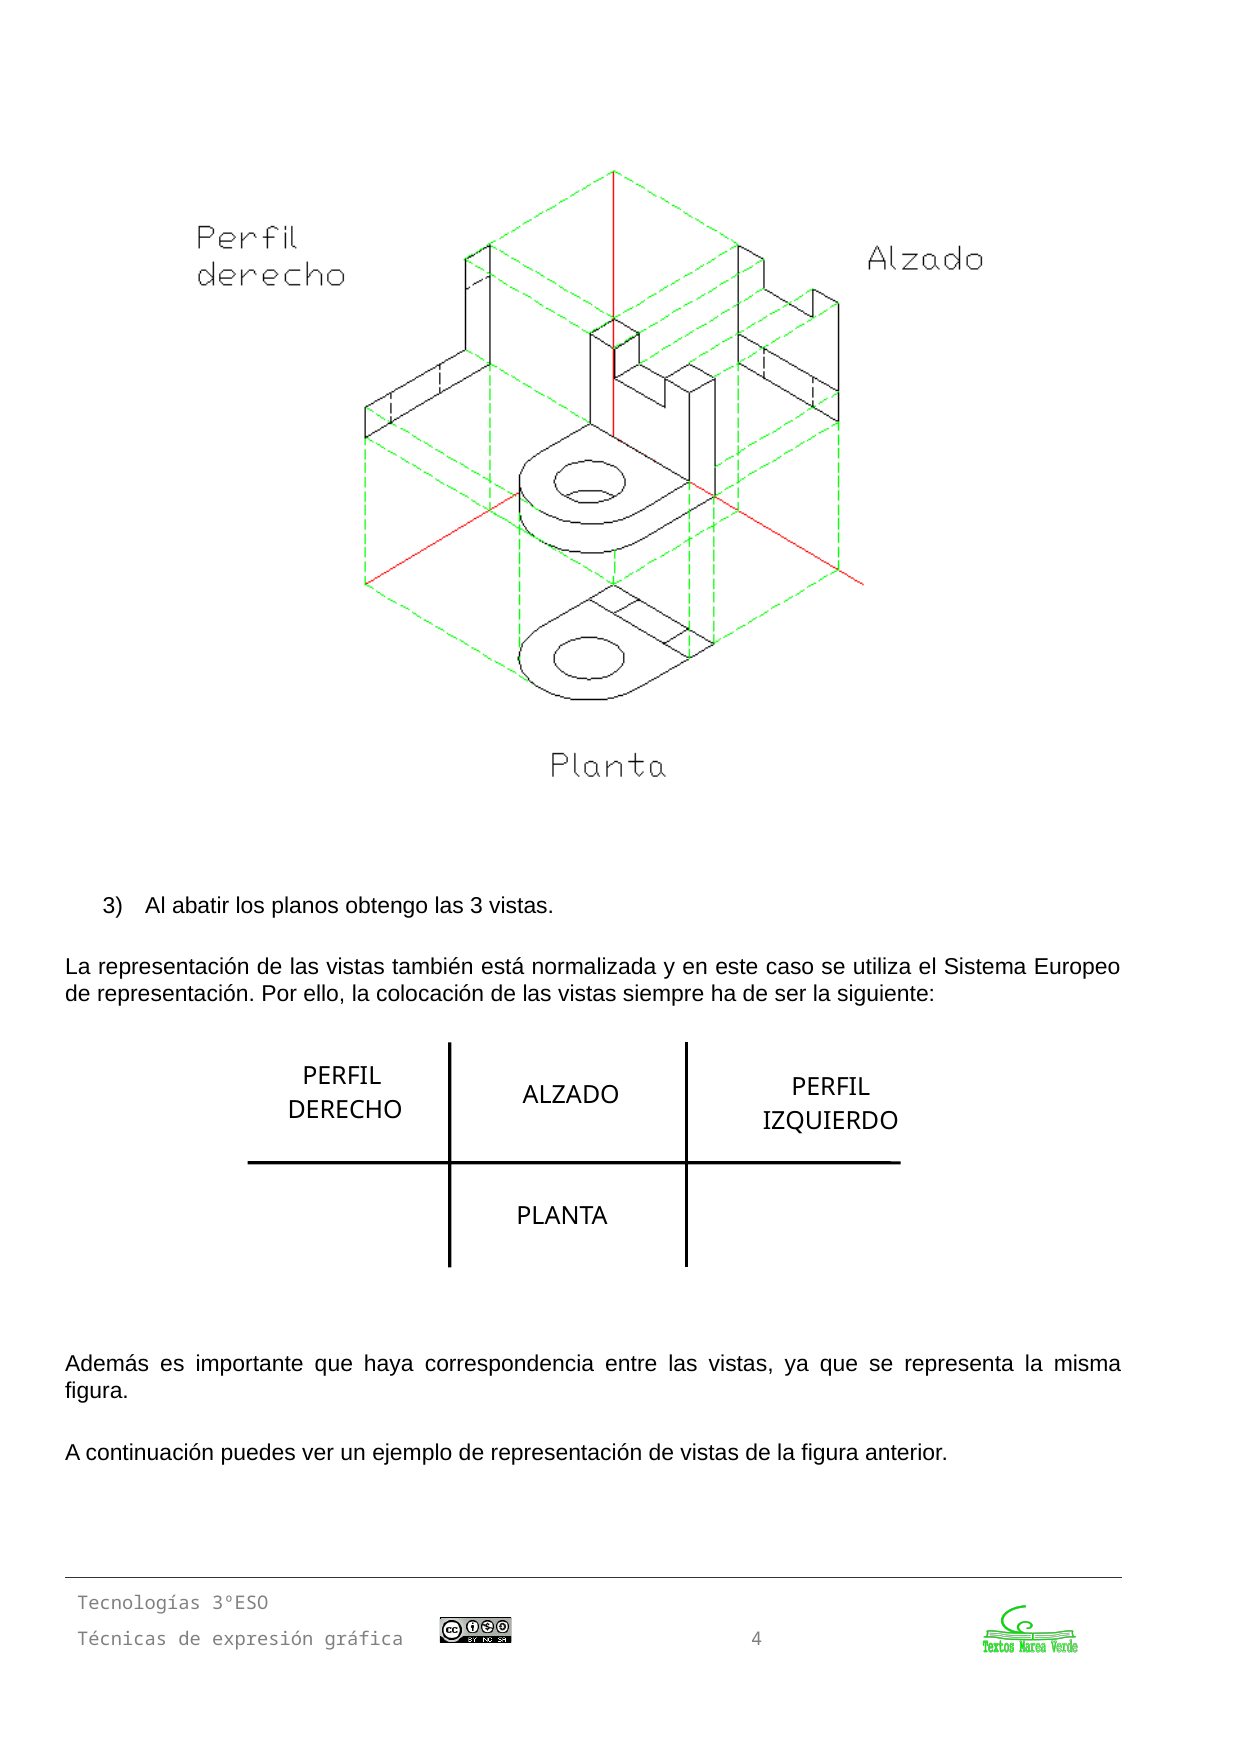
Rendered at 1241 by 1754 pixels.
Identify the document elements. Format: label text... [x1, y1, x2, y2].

picture [182, 131, 1004, 802]
picture [439, 1617, 512, 1643]
text La representación de las vistas también está normalizada y en este caso se utiliza el Sistema Europeo de representación. Por ello, la colocación de las vistas siempre ha de ser la siguiente: [65, 953, 1122, 1006]
picture [978, 1600, 1083, 1666]
text Además es importante que haya correspondencia entre las vistas, ya que se representa la misma figura. [65, 1350, 1122, 1403]
list Al abatir los planos obtengo las 3 vistas. [102, 892, 1122, 918]
text A continuación puedes ver un ejemplo de representación de vistas de la figura anterior. [65, 1438, 1122, 1465]
